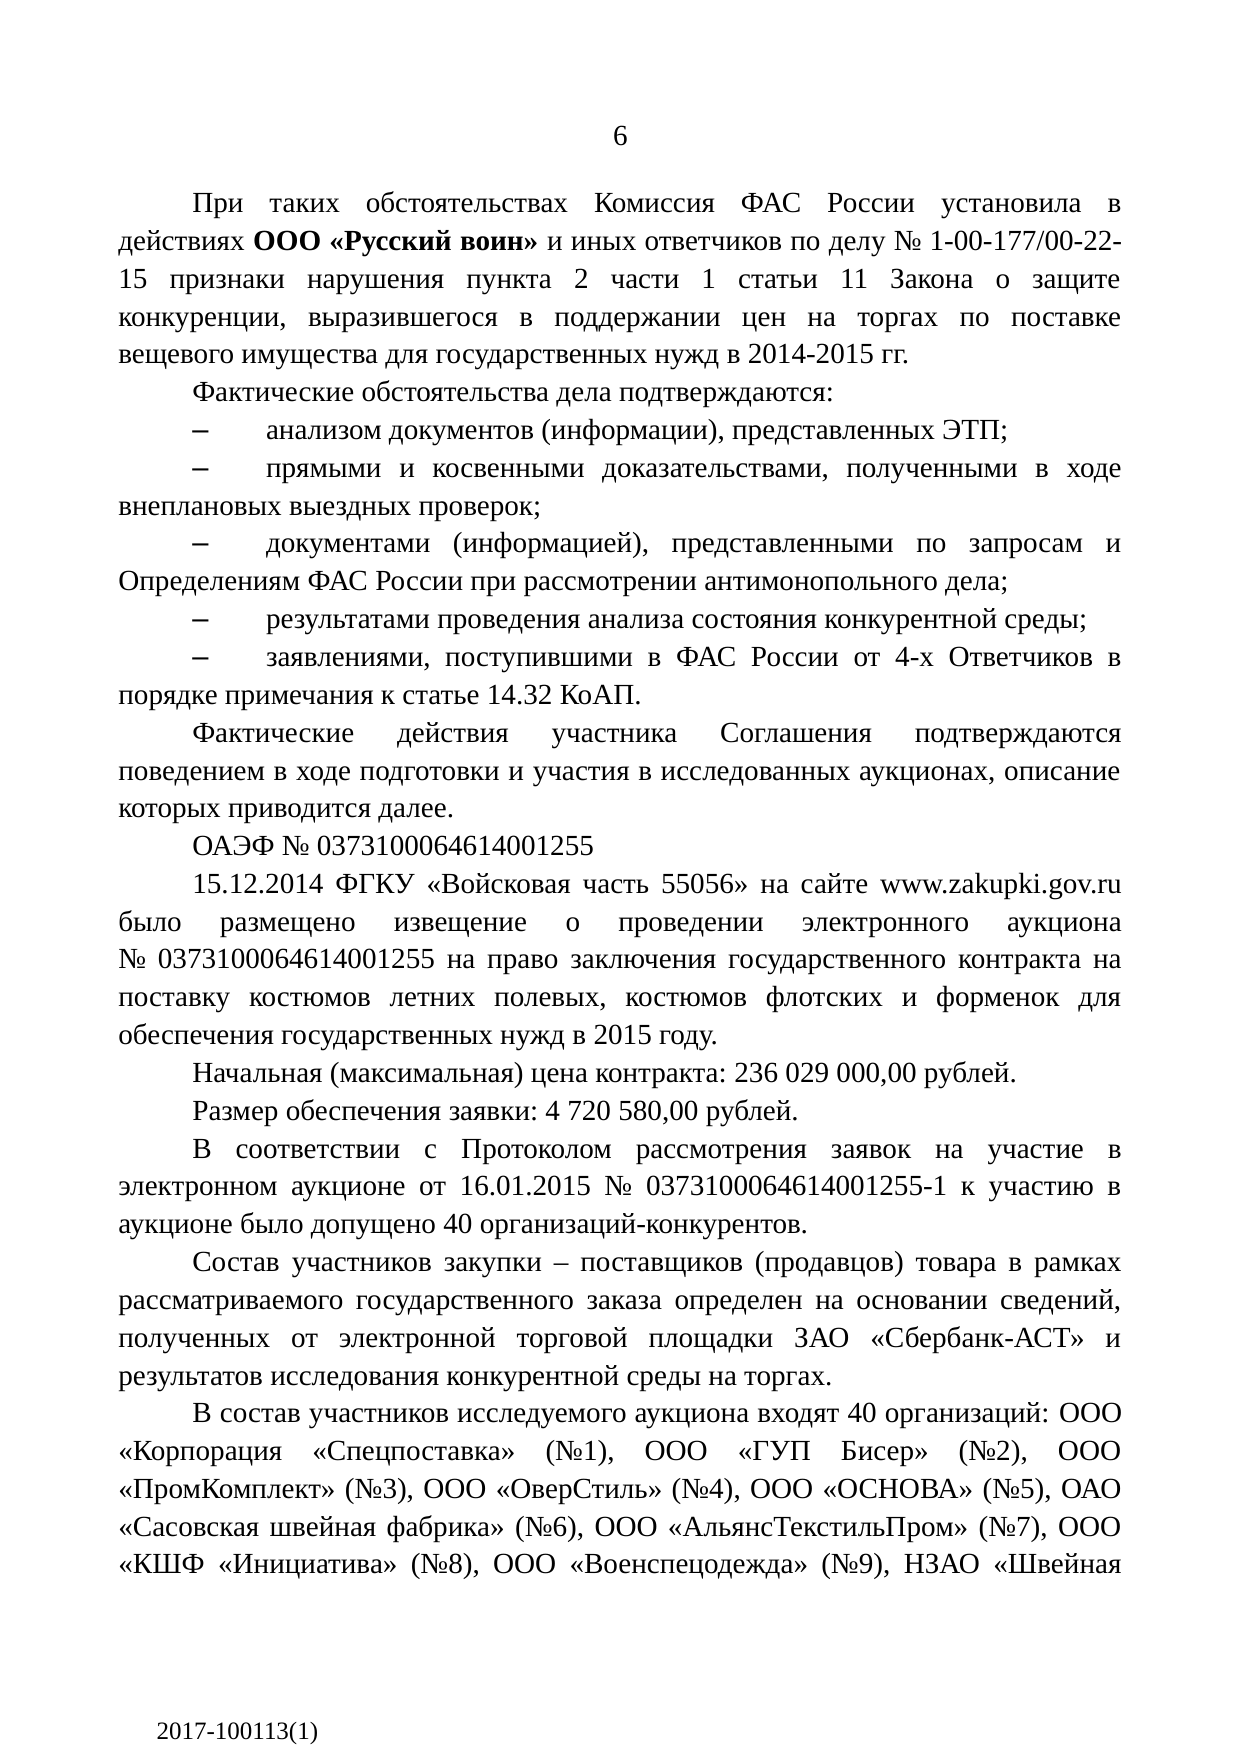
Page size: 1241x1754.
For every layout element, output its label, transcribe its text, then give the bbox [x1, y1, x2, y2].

list заявлениями, поступившими в ФАС России от 4-х Ответчиков в порядке примечания к статье 14.32 КоАП. [118, 635, 1122, 711]
text 15.12.2014 ФГКУ «Войсковая часть 55056» на сайте www.zakupki.gov.ru было размещено извещение о проведении электронного аукциона № 0373100064614001255 на право заключения государственного контракта на поставку костюмов летних полевых, костюмов флотских и форменок для обеспечения государственных нужд в 2015 году. [118, 862, 1122, 1051]
text При таких обстоятельствах Комиссия ФАС России установила в действиях ООО «Русский воин» и иных ответчиков по делу № 1-00-177/00-22-15 признаки нарушения пункта 2 части 1 статьи 11 Закона о защите конкуренции, выразившегося в поддержании цен на торгах по поставке вещевого имущества для государственных нужд в 2014-2015 гг. [118, 181, 1122, 370]
text ОАЭФ № 0373100064614001255 [118, 824, 1122, 862]
list результатами проведения анализа состояния конкурентной среды; [118, 597, 1122, 635]
text Размер обеспечения заявки: 4 720 580,00 рублей. [118, 1089, 1122, 1126]
text В соответствии с Протоколом рассмотрения заявок на участие в электронном аукционе от 16.01.2015 № 0373100064614001255-1 к участию в аукционе было допущено 40 организаций-конкурентов. [118, 1126, 1122, 1240]
list анализом документов (информации), представленных ЭТП; [118, 408, 1122, 446]
list документами (информацией), представленными по запросам и Определениям ФАС России при рассмотрении антимонопольного дела; [118, 521, 1122, 597]
text Фактические обстоятельства дела подтверждаются: [118, 370, 1122, 408]
text Начальная (максимальная) цена контракта: 236 029 000,00 рублей. [118, 1051, 1122, 1089]
text В состав участников исследуемого аукциона входят 40 организаций: ООО «Корпорация «Спецпоставка» (№1), ООО «ГУП Бисер» (№2), ООО «ПромКомплект» (№3), ООО «ОверСтиль» (№4), ООО «ОСНОВА» (№5), ОАО «Сасовская швейная фабрика» (№6), ООО «АльянсТекстильПром» (№7), ООО «КШФ «Инициатива» (№8), ООО «Военспецодежда» (№9), НЗАО «Швейная [118, 1391, 1122, 1580]
list прямыми и косвенными доказательствами, полученными в ходе внеплановых выездных проверок; [118, 446, 1122, 521]
text Состав участников закупки – поставщиков (продавцов) товара в рамках рассматриваемого государственного заказа определен на основании сведений, полученных от электронной торговой площадки ЗАО «Сбербанк-АСТ» и результатов исследования конкурентной среды на торгах. [118, 1240, 1122, 1391]
text Фактические действия участника Соглашения подтверждаются поведением в ходе подготовки и участия в исследованных аукционах, описание которых приводится далее. [118, 711, 1122, 824]
